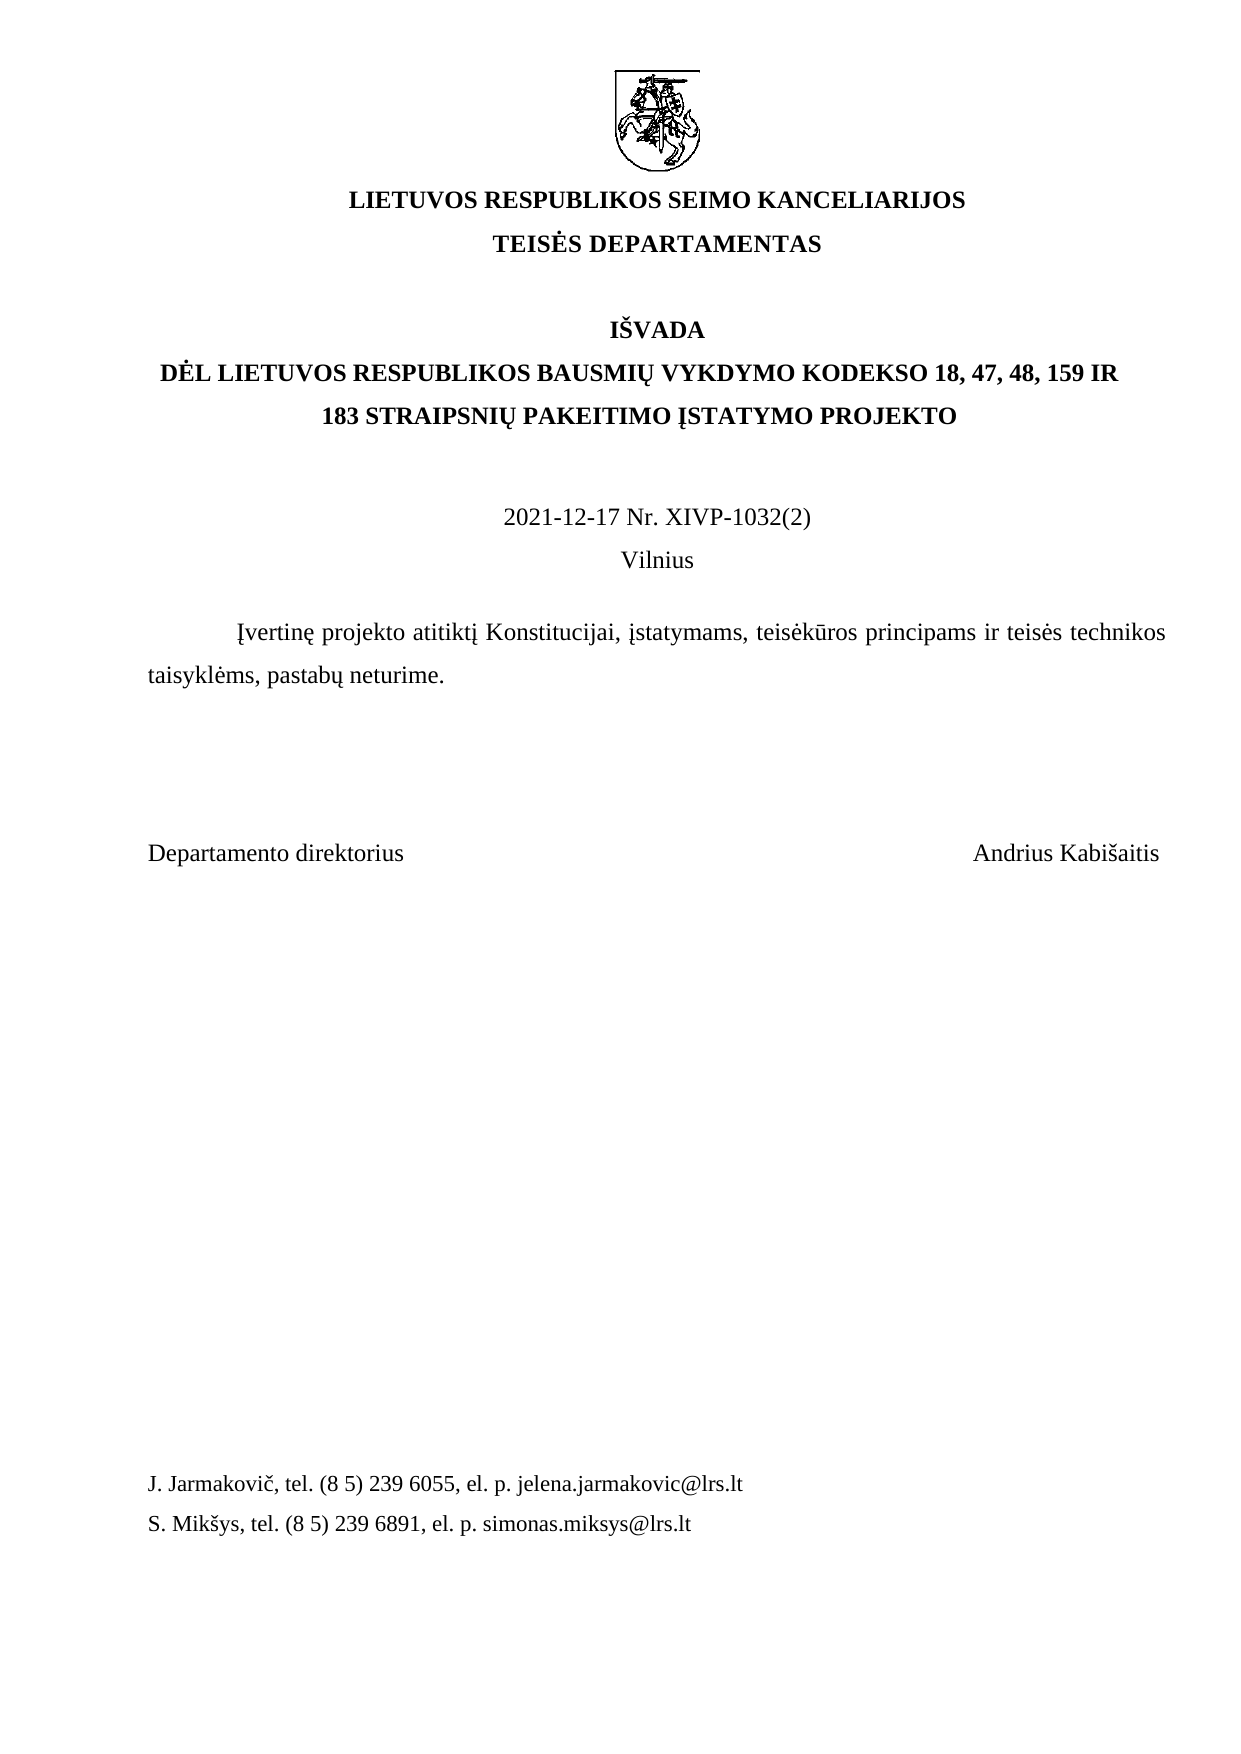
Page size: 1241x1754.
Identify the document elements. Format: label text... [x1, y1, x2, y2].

text TEISĖS DEPARTAMENTAS [148, 229, 1167, 257]
text J. Jarmakovič, tel. (8 5) 239 6055, el. p. jelena.jarmakovic@lrs.lt [148, 1470, 1167, 1497]
text Vilnius [148, 545, 1167, 574]
text IŠVADA [148, 315, 1167, 344]
text Įvertinę projekto atitiktį Konstitucijai, įstatymams, teisėkūros principams ir teisės technikos taisyklėms, pastabų neturime. [148, 617, 1167, 689]
text Departamento direktorius Andrius Kabišaitis [148, 829, 1162, 867]
text DĖL LIETUVOS RESPUBLIKOS BAUSMIŲ VYKDYMO KODEKSO 18, 47, 48, 159 IR 183 STRAIPSNIŲ PAKEITIMO ĮSTATYMO PROJEKTO [148, 358, 1131, 430]
text LIETUVOS RESPUBLIKOS SEIMO KANCELIARIJOS [148, 186, 1167, 214]
text 2021-12-17 Nr. XIVP-1032(2) [148, 502, 1167, 531]
text S. Mikšys, tel. (8 5) 239 6891, el. p. simonas.miksys@lrs.lt [148, 1510, 1167, 1536]
